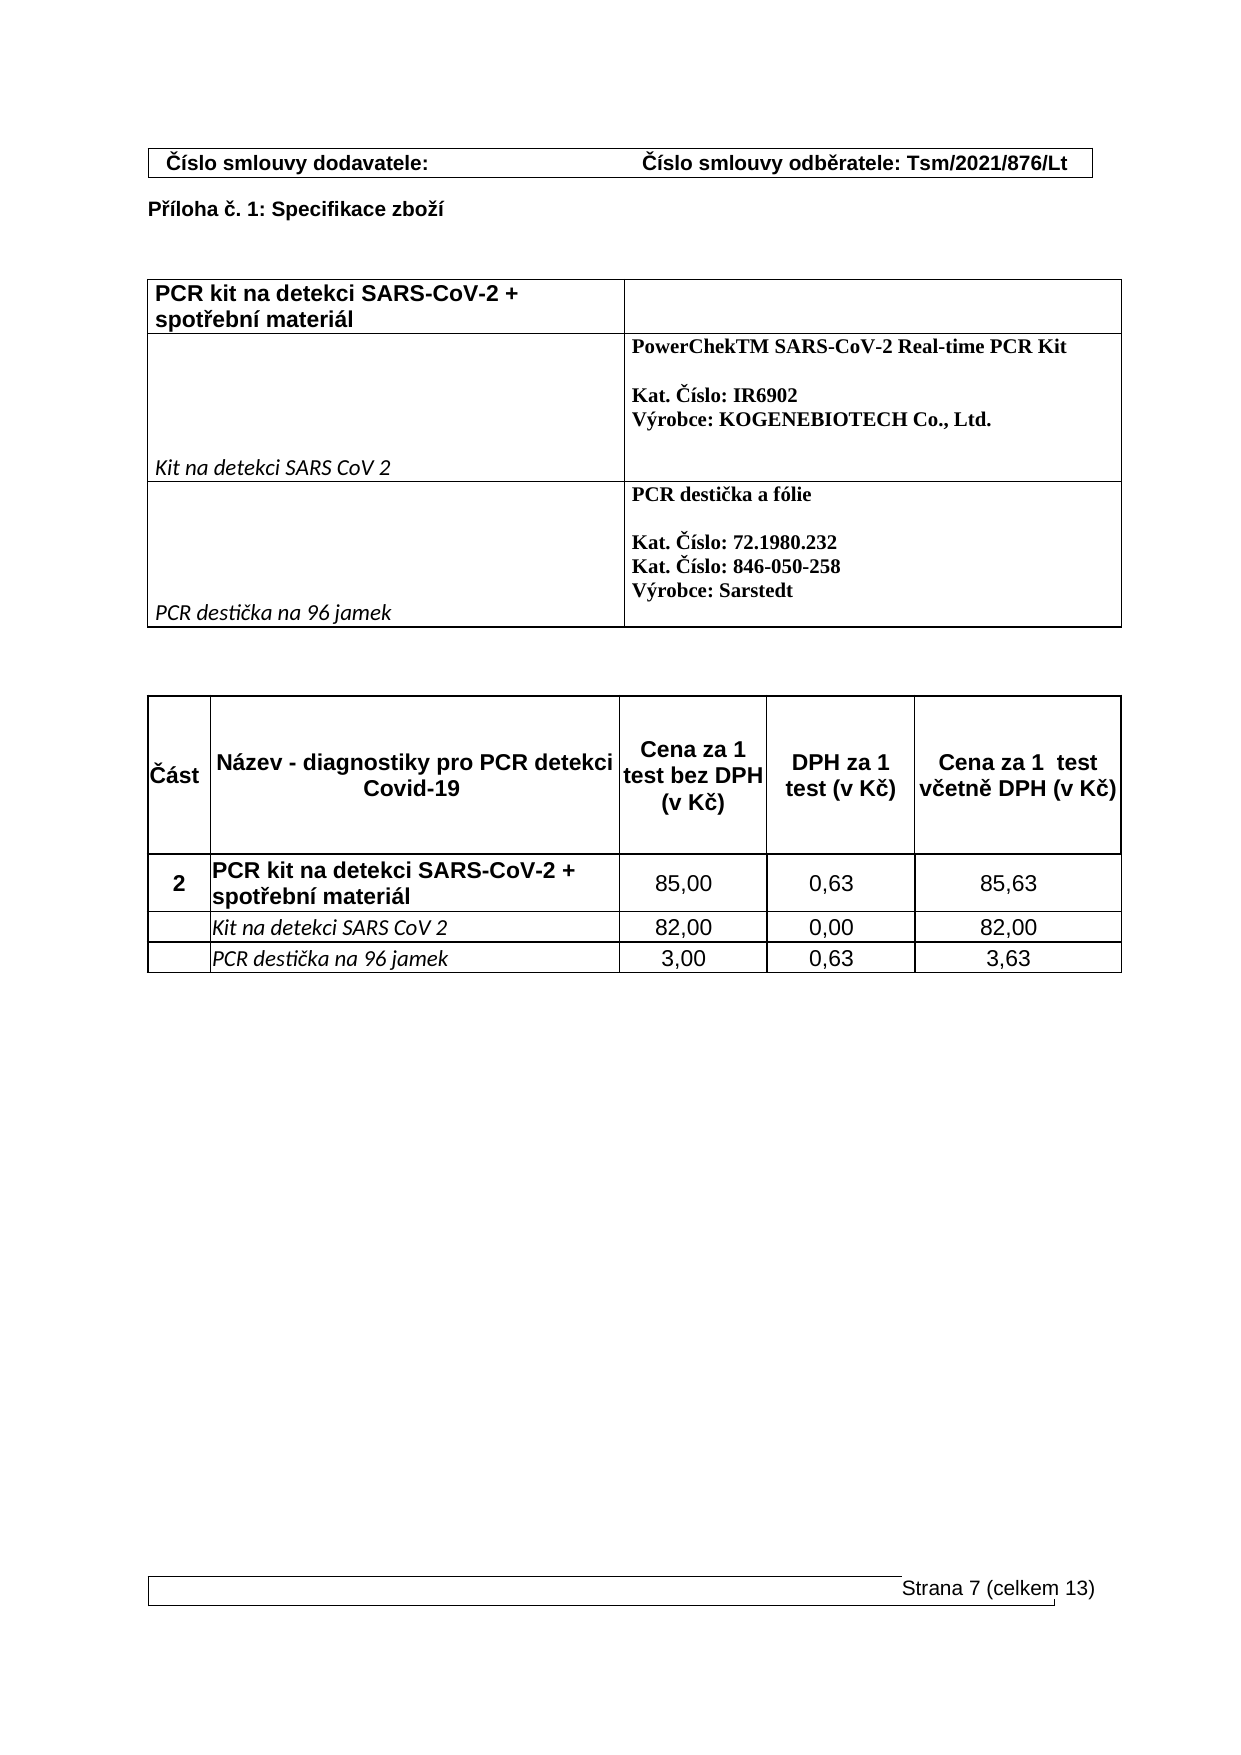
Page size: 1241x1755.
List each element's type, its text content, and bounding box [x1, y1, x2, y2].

table_cell 3,00 [620, 943, 766, 972]
table_cell 0,63 [768, 855, 914, 911]
table_cell 3,63 [916, 943, 1121, 972]
table_cell 85,00 [620, 855, 766, 911]
text Příloha č. 1: Specifikace zboží [148, 197, 1093, 221]
table_cell PCR kit na detekci SARS-CoV-2 + spotřební materiál [211, 855, 619, 911]
table_cell 0,63 [768, 943, 914, 972]
table_header Část [149, 697, 210, 852]
table_cell PCR destička na 96 jamek [211, 943, 619, 972]
table_header PCR kit na detekci SARS-CoV-2 + spotřební materiál [148, 280, 624, 333]
table_cell 0,00 [768, 912, 914, 941]
table_cell PCR destička a fólie Kat. Číslo: 72.1980.232 Kat. Číslo: 846-050-258 Výrobce: Sarstedt [625, 482, 1121, 626]
table_cell PCR destička na 96 jamek [148, 482, 624, 626]
table_cell Kit na detekci SARS CoV 2 [148, 334, 624, 481]
table_header Cena za 1 test bez DPH (v Kč) [620, 697, 766, 852]
table_cell PowerChekTM SARS-CoV-2 Real-time PCR Kit Kat. Číslo: IR6902 Výrobce: KOGENEBIOTECH Co., Ltd. [625, 334, 1121, 481]
table_header Název - diagnostiky pro PCR detekci Covid-19 [211, 697, 619, 852]
table_cell 85,63 [916, 855, 1121, 911]
table_cell 2 [149, 855, 210, 911]
table_cell [149, 912, 210, 941]
table_cell [149, 943, 210, 972]
table_header [625, 280, 1121, 333]
table_cell 82,00 [620, 912, 766, 941]
table_header Cena za 1 test včetně DPH (v Kč) [915, 697, 1120, 852]
table_cell 82,00 [916, 912, 1121, 941]
table_header DPH za 1 test (v Kč) [767, 697, 914, 852]
table_cell Kit na detekci SARS CoV 2 [211, 912, 619, 941]
